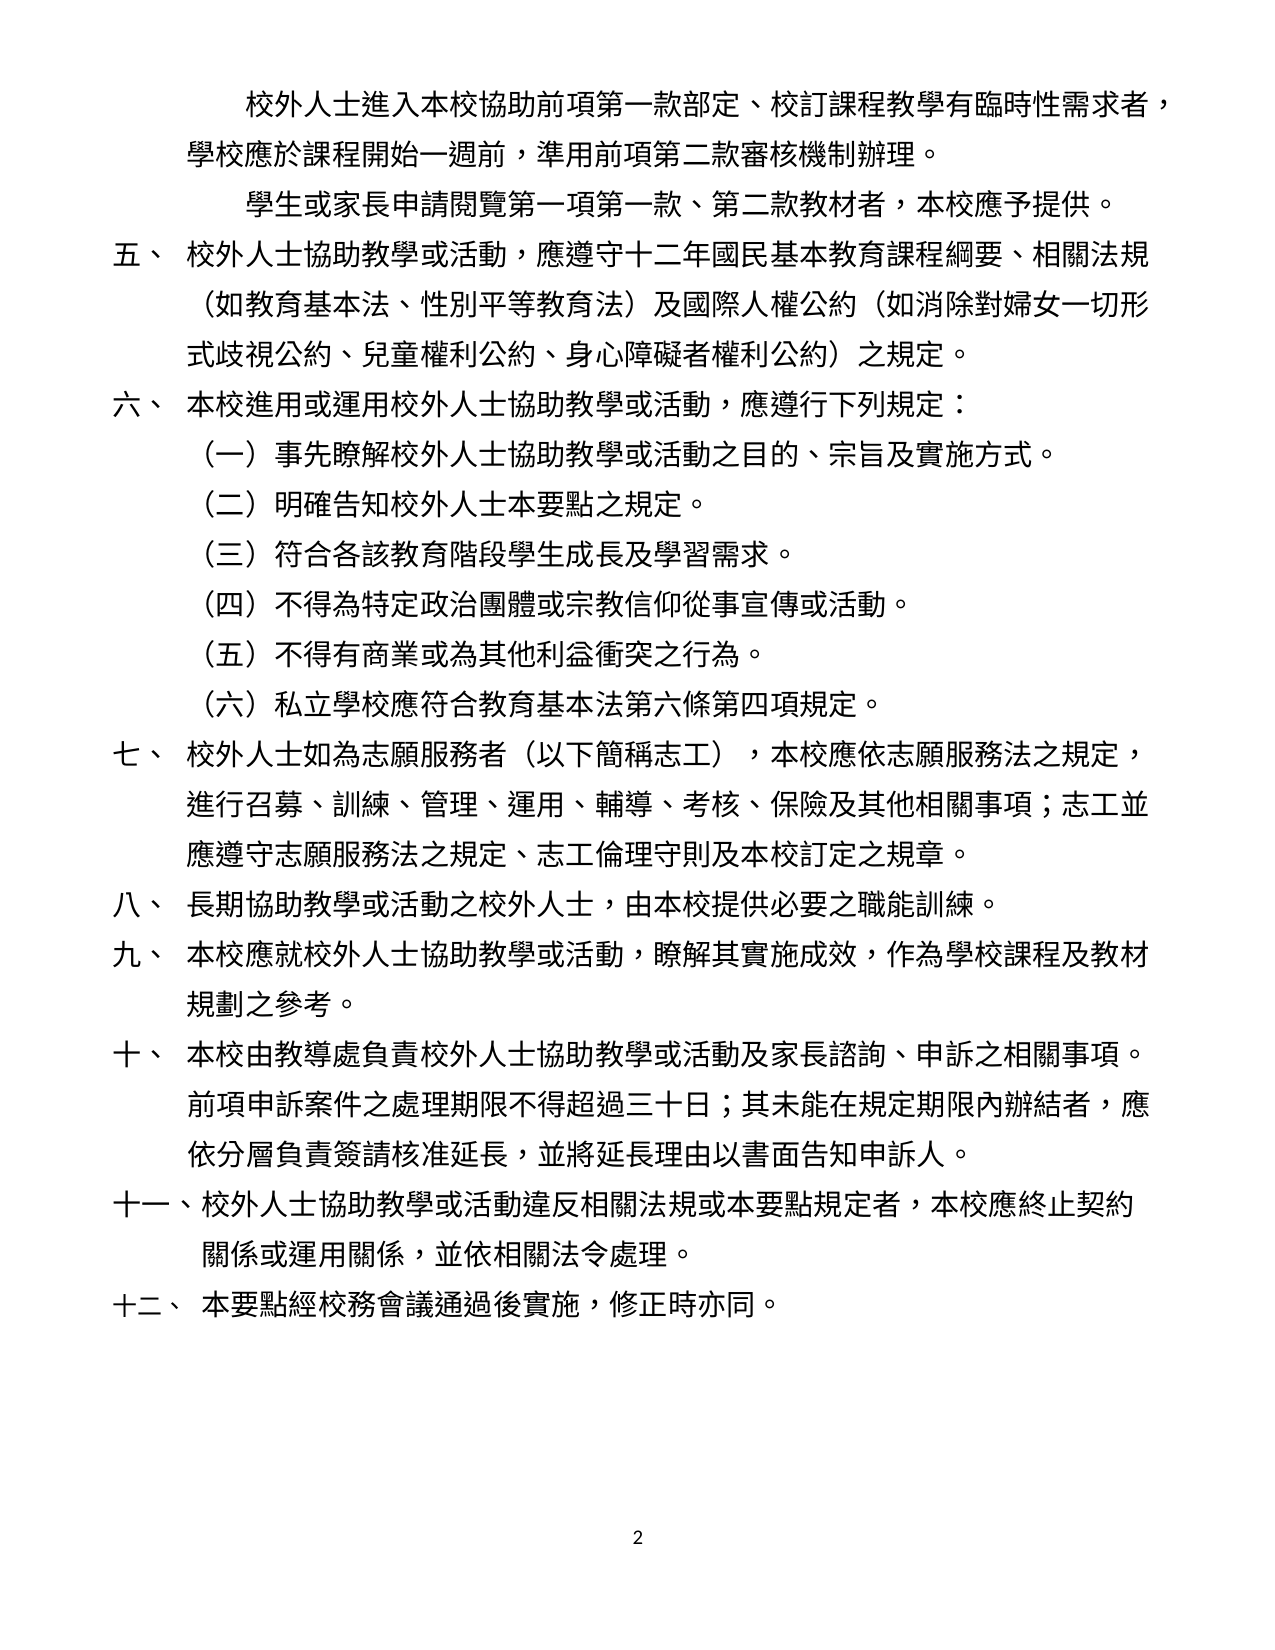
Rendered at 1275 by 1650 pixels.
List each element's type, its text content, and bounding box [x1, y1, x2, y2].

list 本要點經校務會議通過後實施，修正時亦同。 [112, 1275, 1162, 1325]
text （四）不得為特定政治團體或宗教信仰從事宣傳或活動。 [186, 575, 1162, 625]
text 校外人士進入本校協助前項第一款部定、校訂課程教學有臨時性需求者，學校應於課程開始一週前，準用前項第二款審核機制辦理。 [186, 75, 1162, 175]
list 校外人士如為志願服務者（以下簡稱志工），本校應依志願服務法之規定，進行召募、訓練、管理、運用、輔導、考核、保險及其他相關事項；志工並應遵守志願服務法之規定、志工倫理守則及本校訂定之規章。 [112, 725, 1162, 875]
list 校外人士協助教學或活動違反相關法規或本要點規定者，本校應終止契約關係或運用關係，並依相關法令處理。 [112, 1175, 1162, 1275]
text （六）私立學校應符合教育基本法第六條第四項規定。 [186, 675, 1162, 725]
text （一）事先瞭解校外人士協助教學或活動之目的、宗旨及實施方式。 [186, 425, 1162, 475]
list 校外人士協助教學或活動，應遵守十二年國民基本教育課程綱要、相關法規（如教育基本法、性別平等教育法）及國際人權公約（如消除對婦女一切形式歧視公約、兒童權利公約、身心障礙者權利公約）之規定。 [112, 225, 1162, 375]
list 本校進用或運用校外人士協助教學或活動，應遵行下列規定： [112, 375, 1162, 425]
text 前項申訴案件之處理期限不得超過三十日；其未能在規定期限內辦結者，應依分層負責簽請核准延長，並將延長理由以書面告知申訴人。 [187, 1075, 1162, 1175]
text （五）不得有商業或為其他利益衝突之行為。 [186, 625, 1162, 675]
list 本校應就校外人士協助教學或活動，瞭解其實施成效，作為學校課程及教材規劃之參考。 [112, 925, 1162, 1025]
text （二）明確告知校外人士本要點之規定。 [186, 475, 1162, 525]
text 學生或家長申請閱覽第一項第一款、第二款教材者，本校應予提供。 [186, 175, 1162, 225]
list 本校由教導處負責校外人士協助教學或活動及家長諮詢、申訴之相關事項。 [112, 1025, 1162, 1075]
text （三）符合各該教育階段學生成長及學習需求。 [186, 525, 1162, 575]
list 長期協助教學或活動之校外人士，由本校提供必要之職能訓練。 [112, 875, 1162, 925]
